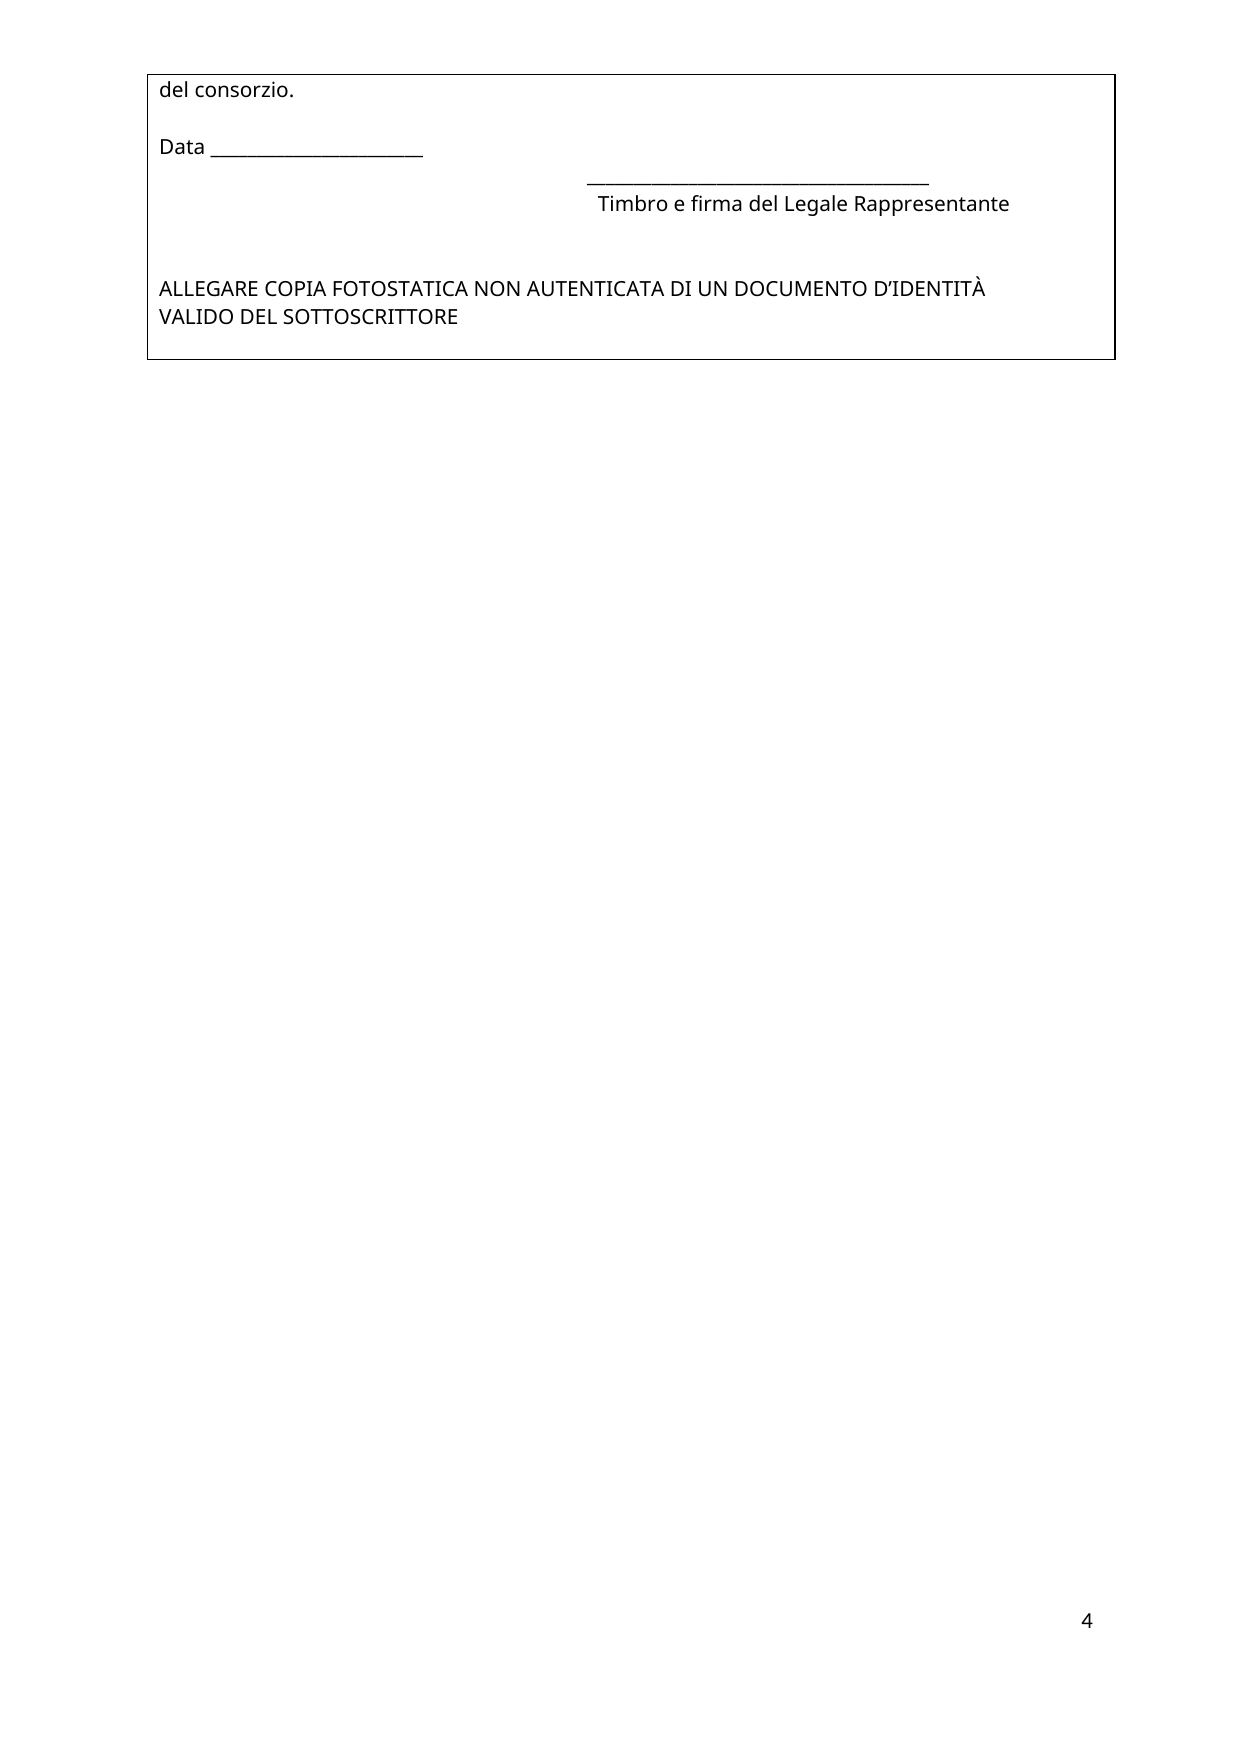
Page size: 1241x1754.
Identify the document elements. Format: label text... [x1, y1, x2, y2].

table_header del consorzio. Data _______________________ _____________________________________ Timbro e firma del Legale Rappresentante ALLEGARE COPIA FOTOSTATICA NON AUTENTICATA DI UN DOCUMENTO D’IDENTITÀ VALIDO DEL SOTTOSCRITTORE [148, 75, 1114, 359]
